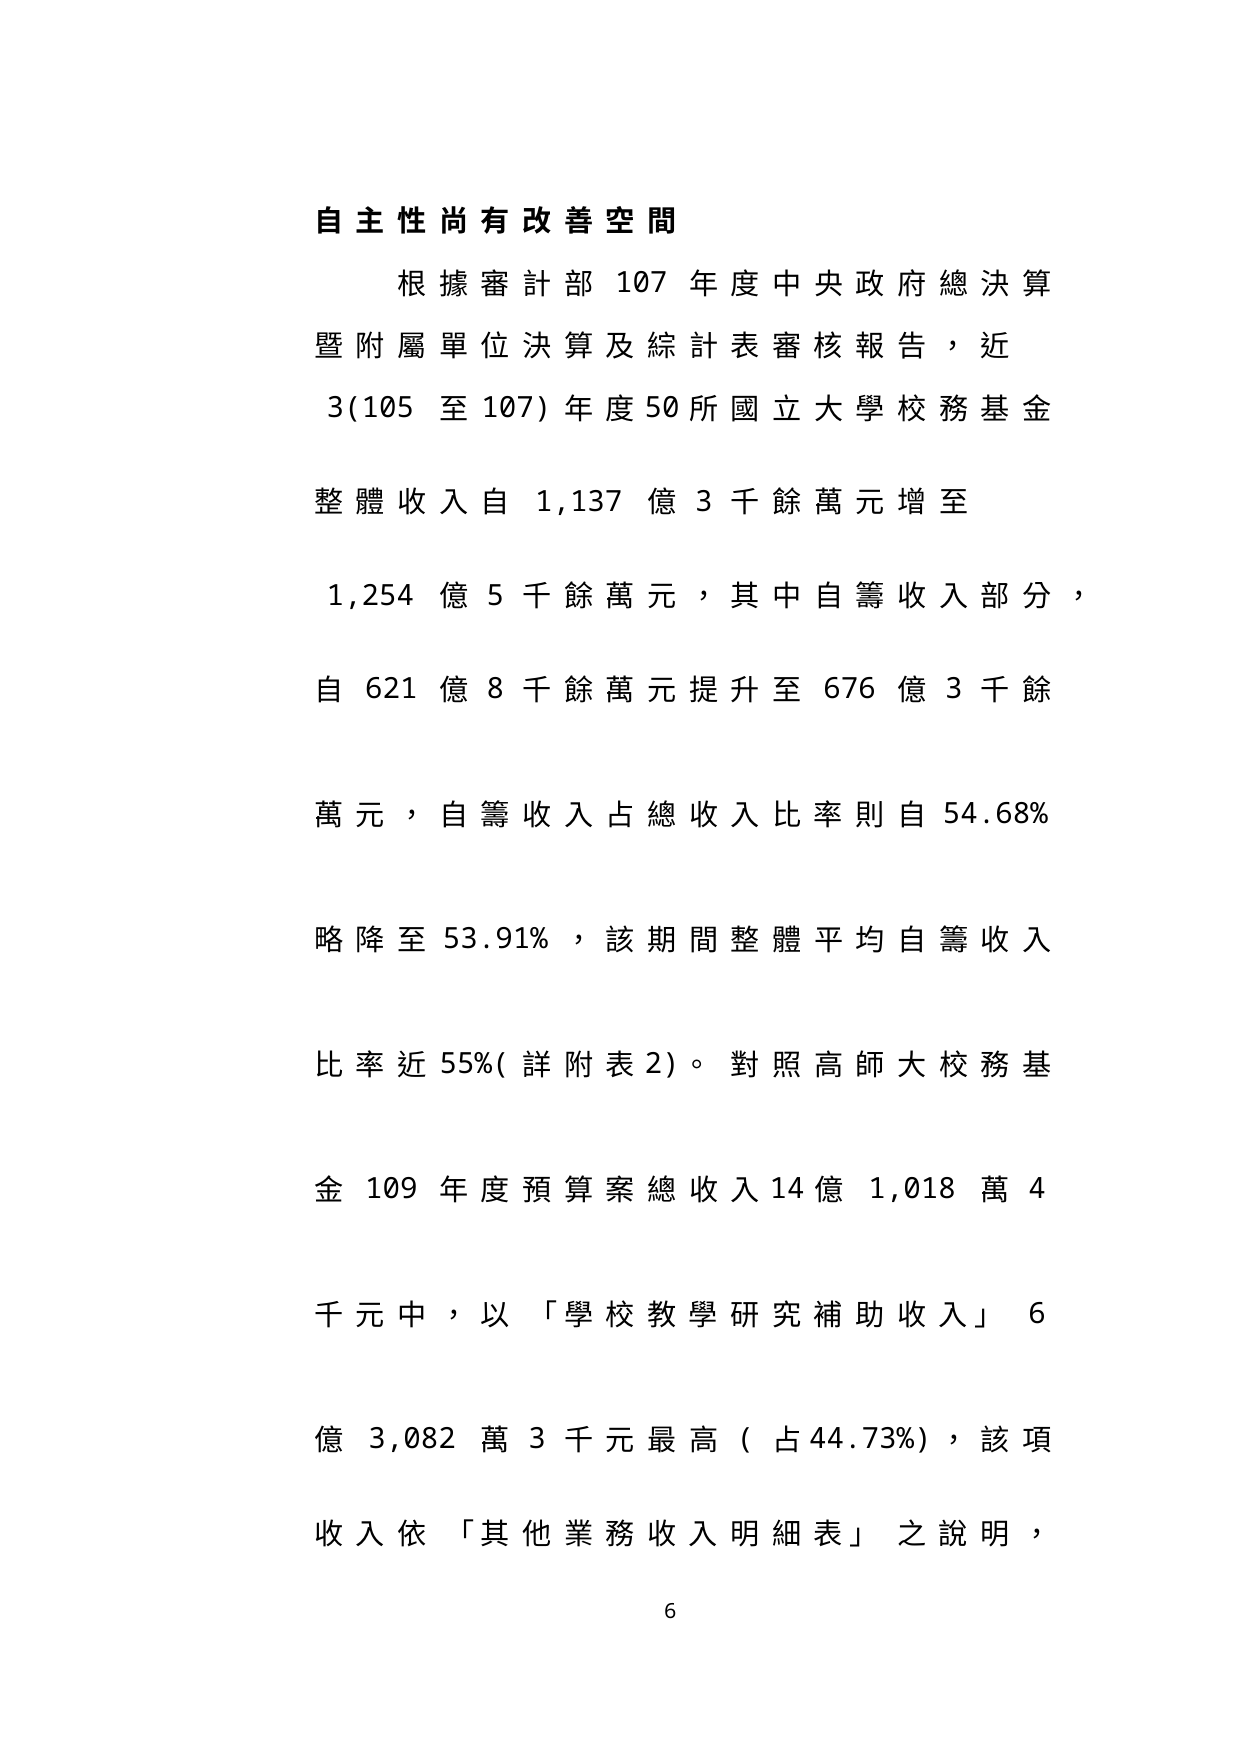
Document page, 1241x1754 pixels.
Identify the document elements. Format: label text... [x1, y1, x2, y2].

text 根據審計部107年度中央政府總決算暨附屬單位決算及綜計表審核報告，近3(105至107)年度50所國立大學校務基金整體收入自1,137億3千餘萬元增至1,254億5千餘萬元，其中自籌收入部分，自621億8千餘萬元提升至676億3千餘萬元，自籌收入占總收入比率則自54.68%略降至53.91%，該期間整體平均自籌收入比率近55%(詳附表2)。對照高師大校務基金109年度預算案總收入14億1,018萬4千元中，以「學校教學研究補助收入」6億3,082萬3千元最高(占44.73%)，該項收入依「其他業務收入明細表」之說明，係教育部補助該校經常支出之收入，其次依序為「學雜費收入」3億3,981萬2 千元(占24.1%)、「建教合作收入」2億3,300萬元(占16.52%)、「其他補助收入」9,009萬元(占6.39%）、「資產使用及權利金收入」6,966萬4千元(占4.94%)，顯示有5成以上收入來源係由政府編列預算撥補，不僅對政府財政產生一定程度之負擔，亦反映其財務自主能力尚有強化空間。 [242, 240, 1058, 1552]
text 自主性尚有改善空間 [242, 177, 1058, 240]
